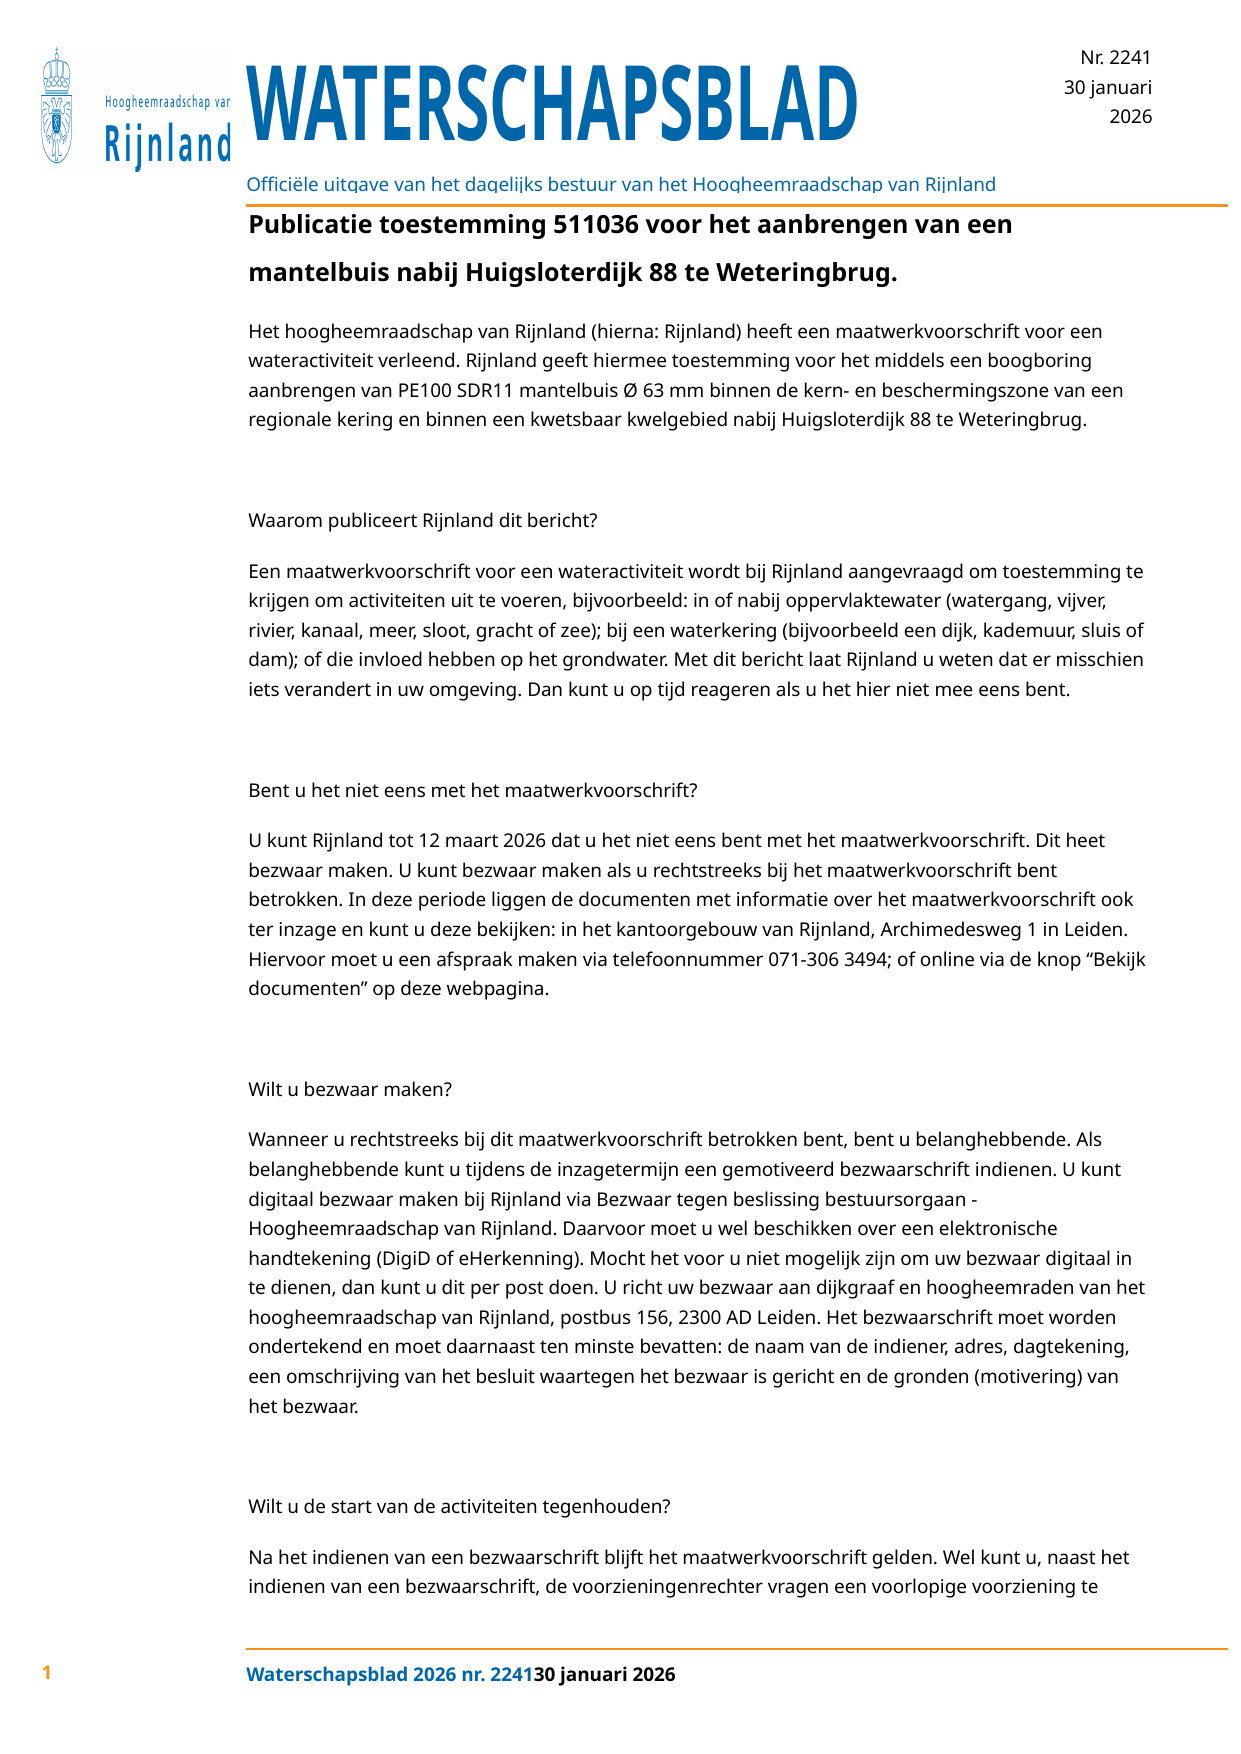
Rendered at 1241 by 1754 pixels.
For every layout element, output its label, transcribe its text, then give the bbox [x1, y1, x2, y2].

text Wanneer u rechtstreeks bij dit maatwerkvoorschrift betrokken bent, bent u belanghebbende. Als belanghebbende kunt u tijdens de inzagetermijn een gemotiveerd bezwaarschrift indienen. U kunt digitaal bezwaar maken bij Rijnland via Bezwaar tegen beslissing bestuursorgaan - Hoogheemraadschap van Rijnland. Daarvoor moet u wel beschikken over een elektronische handtekening (DigiD of eHerkenning). Mocht het voor u niet mogelijk zijn om uw bezwaar digitaal in te dienen, dan kunt u dit per post doen. U richt uw bezwaar aan dijkgraaf en hoogheemraden van het hoogheemraadschap van Rijnland, postbus 156, 2300 AD Leiden. Het bezwaarschrift moet worden ondertekend en moet daarnaast ten minste bevatten: de naam van de indiener, adres, dagtekening, een omschrijving van het besluit waartegen het bezwaar is gericht en de gronden (motivering) van het bezwaar. [248, 1127, 1152, 1419]
text Een maatwerkvoorschrift voor een wateractiviteit wordt bij Rijnland aangevraagd om toestemming te krijgen om activiteiten uit te voeren, bijvoorbeeld: in of nabij oppervlaktewater (watergang, vijver, rivier, kanaal, meer, sloot, gracht of zee); bij een waterkering (bijvoorbeeld een dijk, kademuur, sluis of dam); of die invloed hebben op het grondwater. Met dit bericht laat Rijnland u weten dat er misschien iets verandert in uw omgeving. Dan kunt u op tijd reageren als u het hier niet mee eens bent. [248, 558, 1152, 702]
text Wilt u bezwaar maken? [248, 1076, 1152, 1102]
text Bent u het niet eens met het maatwerkvoorschrift? [248, 777, 1152, 803]
text Het hoogheemraadschap van Rijnland (hierna: Rijnland) heeft een maatwerkvoorschrift voor een wateractiviteit verleend. Rijnland geeft hiermee toestemming voor het middels een boogboring aanbrengen van PE100 SDR11 mantelbuis Ø 63 mm binnen de kern- en beschermingszone van een regionale kering en binnen een kwetsbaar kwelgebied nabij Huigsloterdijk 88 te Weteringbrug. [248, 318, 1152, 432]
text Wilt u de start van de activiteiten tegenhouden? [248, 1494, 1152, 1519]
text U kunt Rijnland tot 12 maart 2026 dat u het niet eens bent met het maatwerkvoorschrift. Dit heet bezwaar maken. U kunt bezwaar maken als u rechtstreeks bij het maatwerkvoorschrift bent betrokken. In deze periode liggen de documenten met informatie over het maatwerkvoorschrift ook ter inzage en kunt u deze bekijken: in het kantoorgebouw van Rijnland, Archimedesweg 1 in Leiden. Hiervoor moet u een afspraak maken via telefoonnummer 071-306 3494; of online via de knop “Bekijk documenten” op deze webpagina. [248, 827, 1152, 1001]
text Publicatie toestemming 511036 voor het aanbrengen van een mantelbuis nabij Huigsloterdijk 88 te Weteringbrug. [248, 207, 1152, 288]
picture [41, 47, 231, 172]
text Na het indienen van een bezwaarschrift blijft het maatwerkvoorschrift gelden. Wel kunt u, naast het indienen van een bezwaarschrift, de voorzieningenrechter vragen een voorlopige voorziening te [248, 1544, 1152, 1599]
text Waarom publiceert Rijnland dit bericht? [248, 507, 1152, 533]
